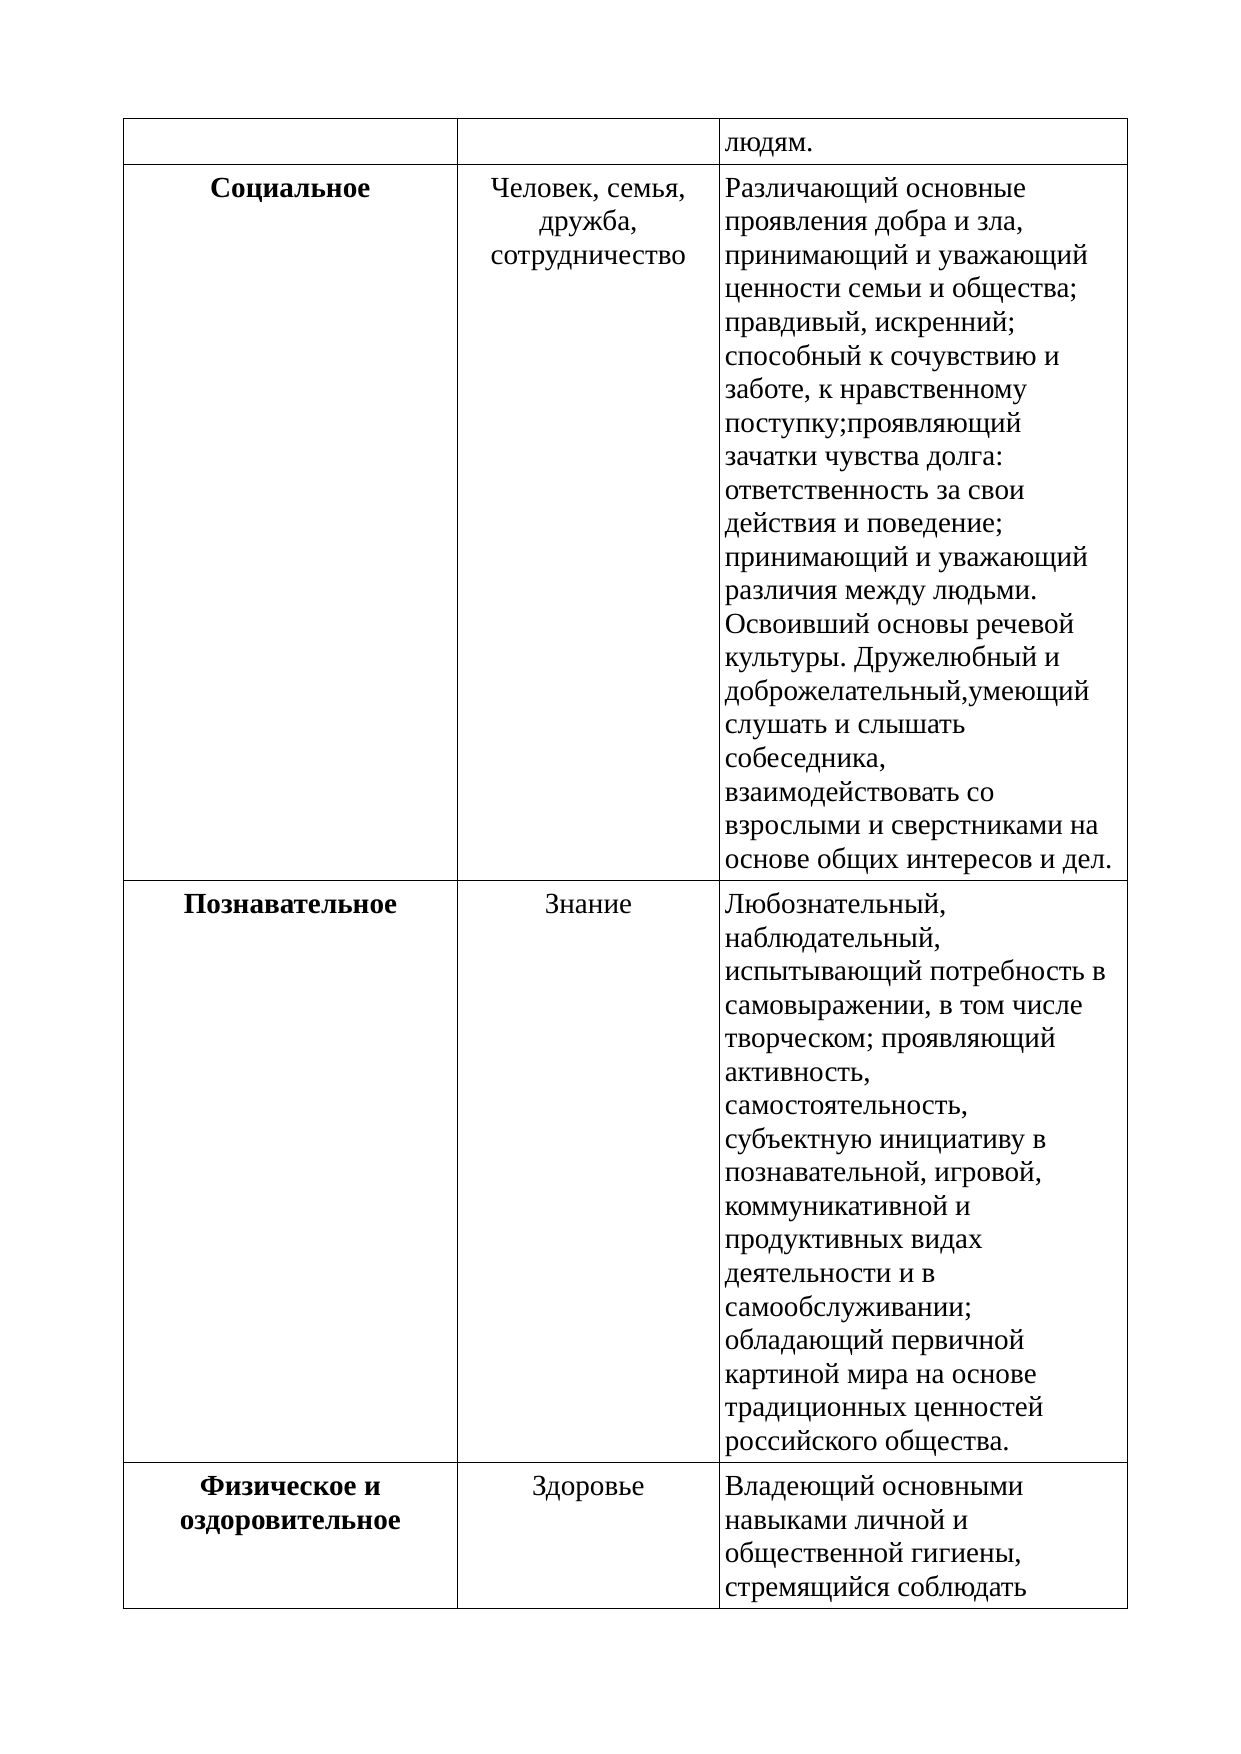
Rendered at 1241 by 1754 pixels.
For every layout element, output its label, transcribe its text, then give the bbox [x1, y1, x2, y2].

table_cell Социальное [124, 165, 457, 880]
table_cell Любознательный, наблюдательный, испытывающий потребность в самовыражении, в том числе творческом; проявляющий активность, самостоятельность, субъектную инициативу в познавательной, игровой, коммуникативной и продуктивных видах деятельности и в самообслуживании; обладающий первичной картиной мира на основе традиционных ценностей российского общества. [720, 881, 1127, 1462]
table_cell Различающий основные проявления добра и зла, принимающий и уважающий ценности семьи и общества; правдивый, искренний; способный к сочувствию и заботе, к нравственному поступку;проявляющий зачатки чувства долга: ответственность за свои действия и поведение; принимающий и уважающий различия между людьми. Освоивший основы речевой культуры. Дружелюбный и доброжелательный,умеющий слушать и слышать собеседника, взаимодействовать со взрослыми и сверстниками на основе общих интересов и дел. [720, 165, 1127, 880]
table_cell Владеющий основными навыками личной и общественной гигиены, стремящийся соблюдать [720, 1463, 1127, 1608]
table_cell Здоровье [458, 1463, 719, 1608]
table_cell [458, 119, 719, 164]
table_cell Физическое и оздоровительное [124, 1463, 457, 1608]
table_cell людям. [720, 119, 1127, 164]
table_cell Человек, семья, дружба, сотрудничество [458, 165, 719, 880]
table_cell Познавательное [124, 881, 457, 1462]
table_cell [124, 119, 457, 164]
table_cell Знание [458, 881, 719, 1462]
